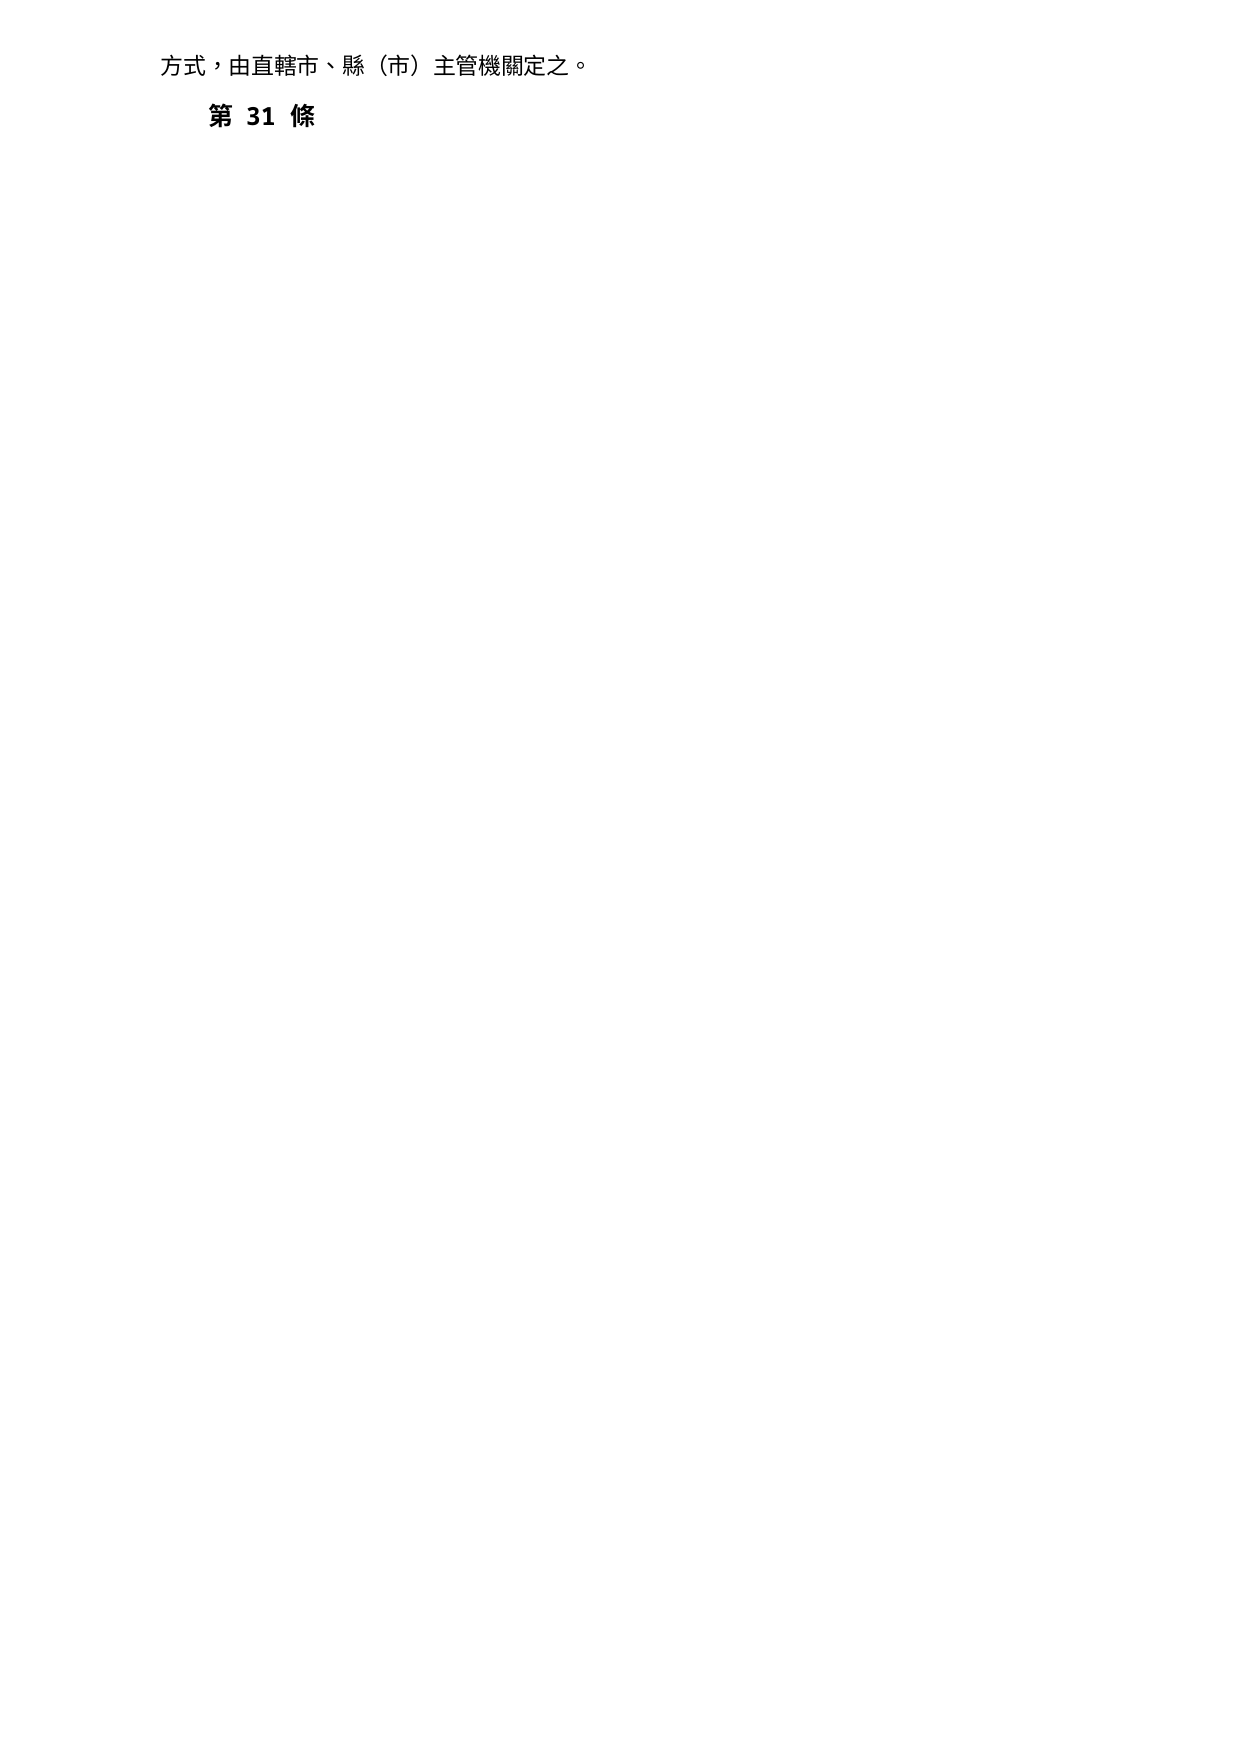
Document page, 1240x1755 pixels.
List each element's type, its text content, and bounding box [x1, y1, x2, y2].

subtitle 第 31 條 [208, 97, 1092, 133]
text 方式，由直轄市、縣（市）主管機關定之。 [160, 48, 1079, 81]
